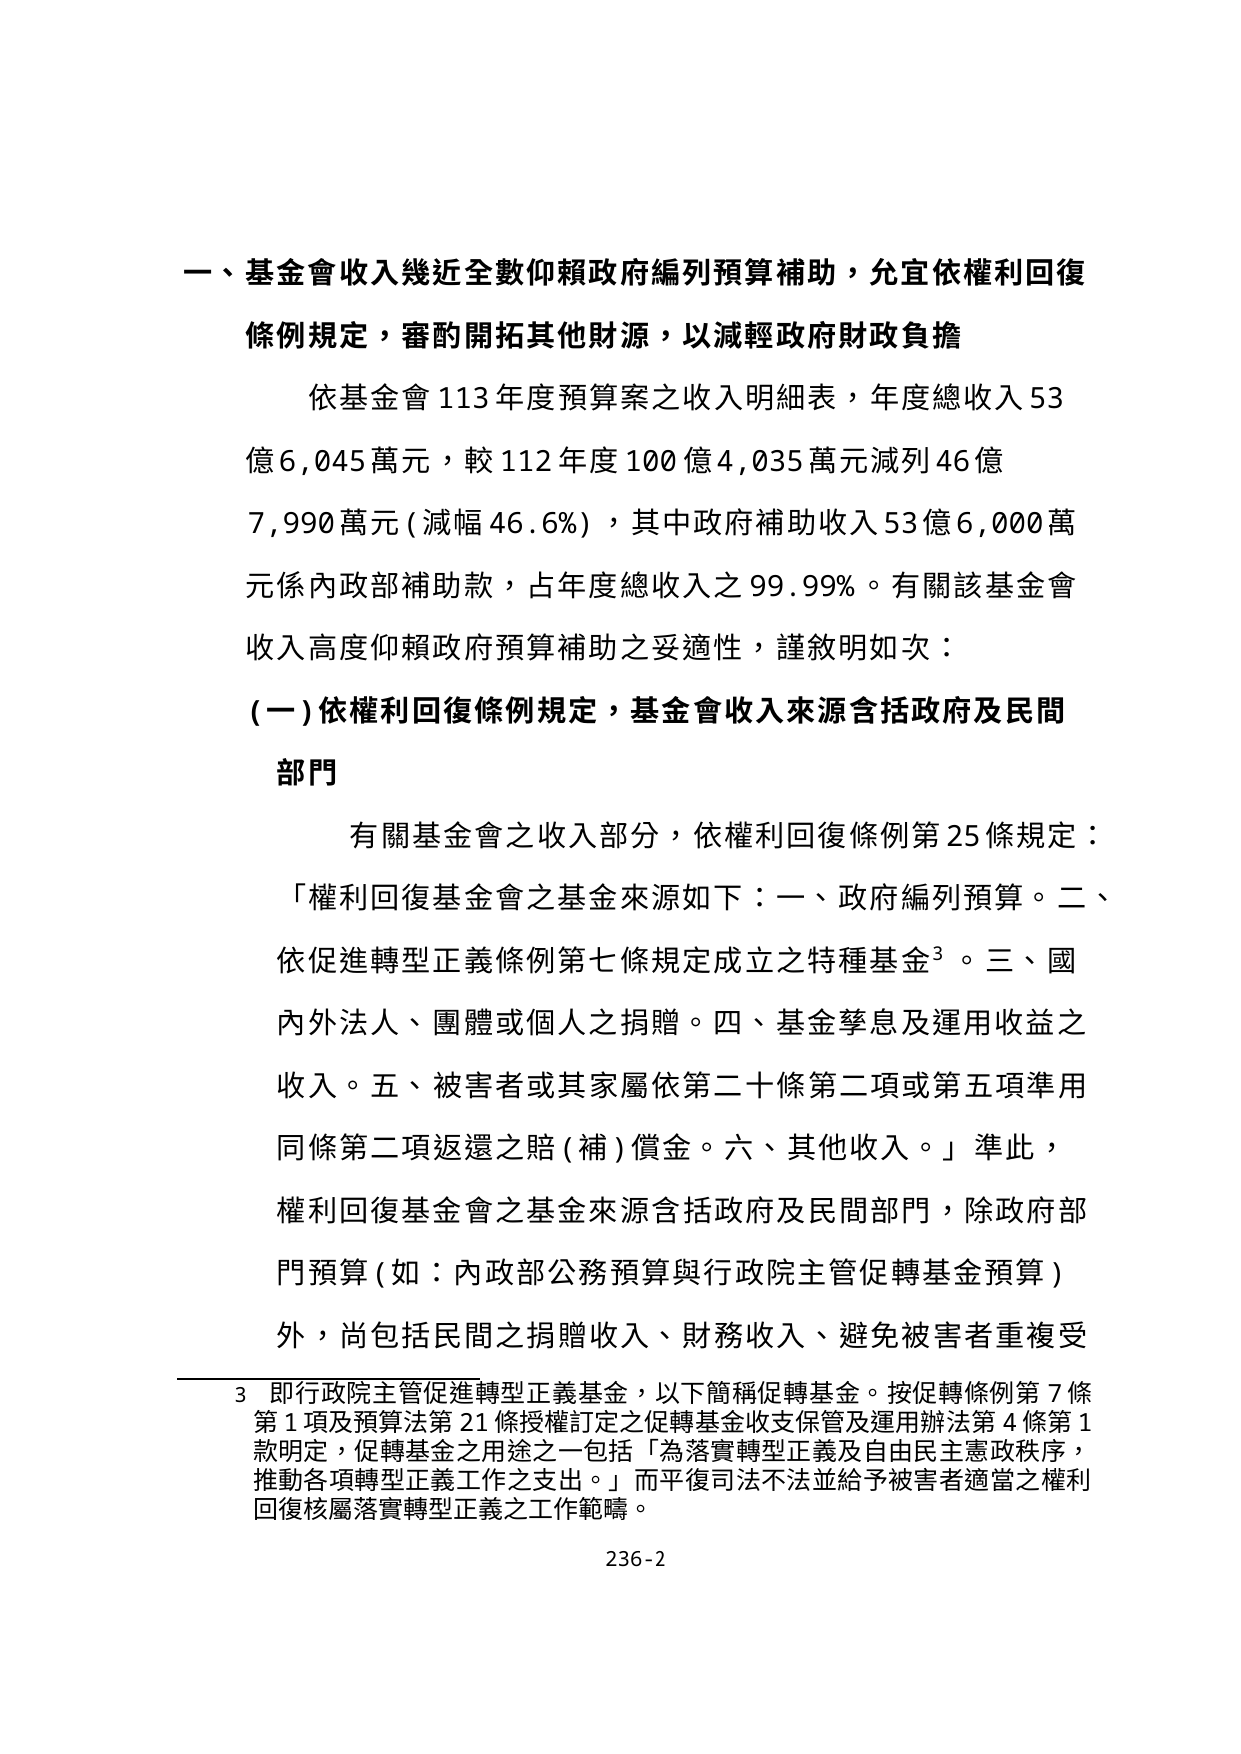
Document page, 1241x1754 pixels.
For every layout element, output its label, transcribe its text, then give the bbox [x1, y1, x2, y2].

text 有關基金會之收入部分，依權利回復條例第25條規定：「權利回復基金會之基金來源如下：一、政府編列預算。二、依促進轉型正義條例第七條規定成立之特種基金。三、國內外法人、團體或個人之捐贈。四、基金孳息及運用收益之收入。五、被害者或其家屬依第二十條第二項或第五項準用同條第二項返還之賠(補)償金。六、其他收入。」準此，權利回復基金會之基金來源含括政府及民間部門，除政府部門預算(如：內政部公務預算與行政院主管促轉基金預算)外，尚包括民間之捐贈收入、財務收入、避免被害者重複受領賠償金之繳回收入與其他收入等。 [273, 792, 1088, 1354]
text (一)依權利回復條例規定，基金會收入來源含括政府及民間部門 [241, 667, 1088, 792]
text 一、基金會收入幾近全數仰賴政府編列預算補助，允宜依權利回復條例規定，審酌開拓其他財源，以減輕政府財政負擔 [182, 229, 1088, 354]
text 依基金會113年度預算案之收入明細表，年度總收入53億6,045萬元，較112年度100億4,035萬元減列46億7,990萬元(減幅46.6%)，其中政府補助收入53億6,000萬元係內政部補助款，占年度總收入之99.99%。有關該基金會收入高度仰賴政府預算補助之妥適性，謹敘明如次： [241, 354, 1088, 667]
text 即行政院主管促進轉型正義基金，以下簡稱促轉基金。按促轉條例第7條第1項及預算法第21條授權訂定之促轉基金收支保管及運用辦法第4條第1款明定，促轉基金之用途之一包括「為落實轉型正義及自由民主憲政秩序，推動各項轉型正義工作之支出。」而平復司法不法並給予被害者適當之權利回復核屬落實轉型正義之工作範疇。 [234, 1379, 1093, 1525]
